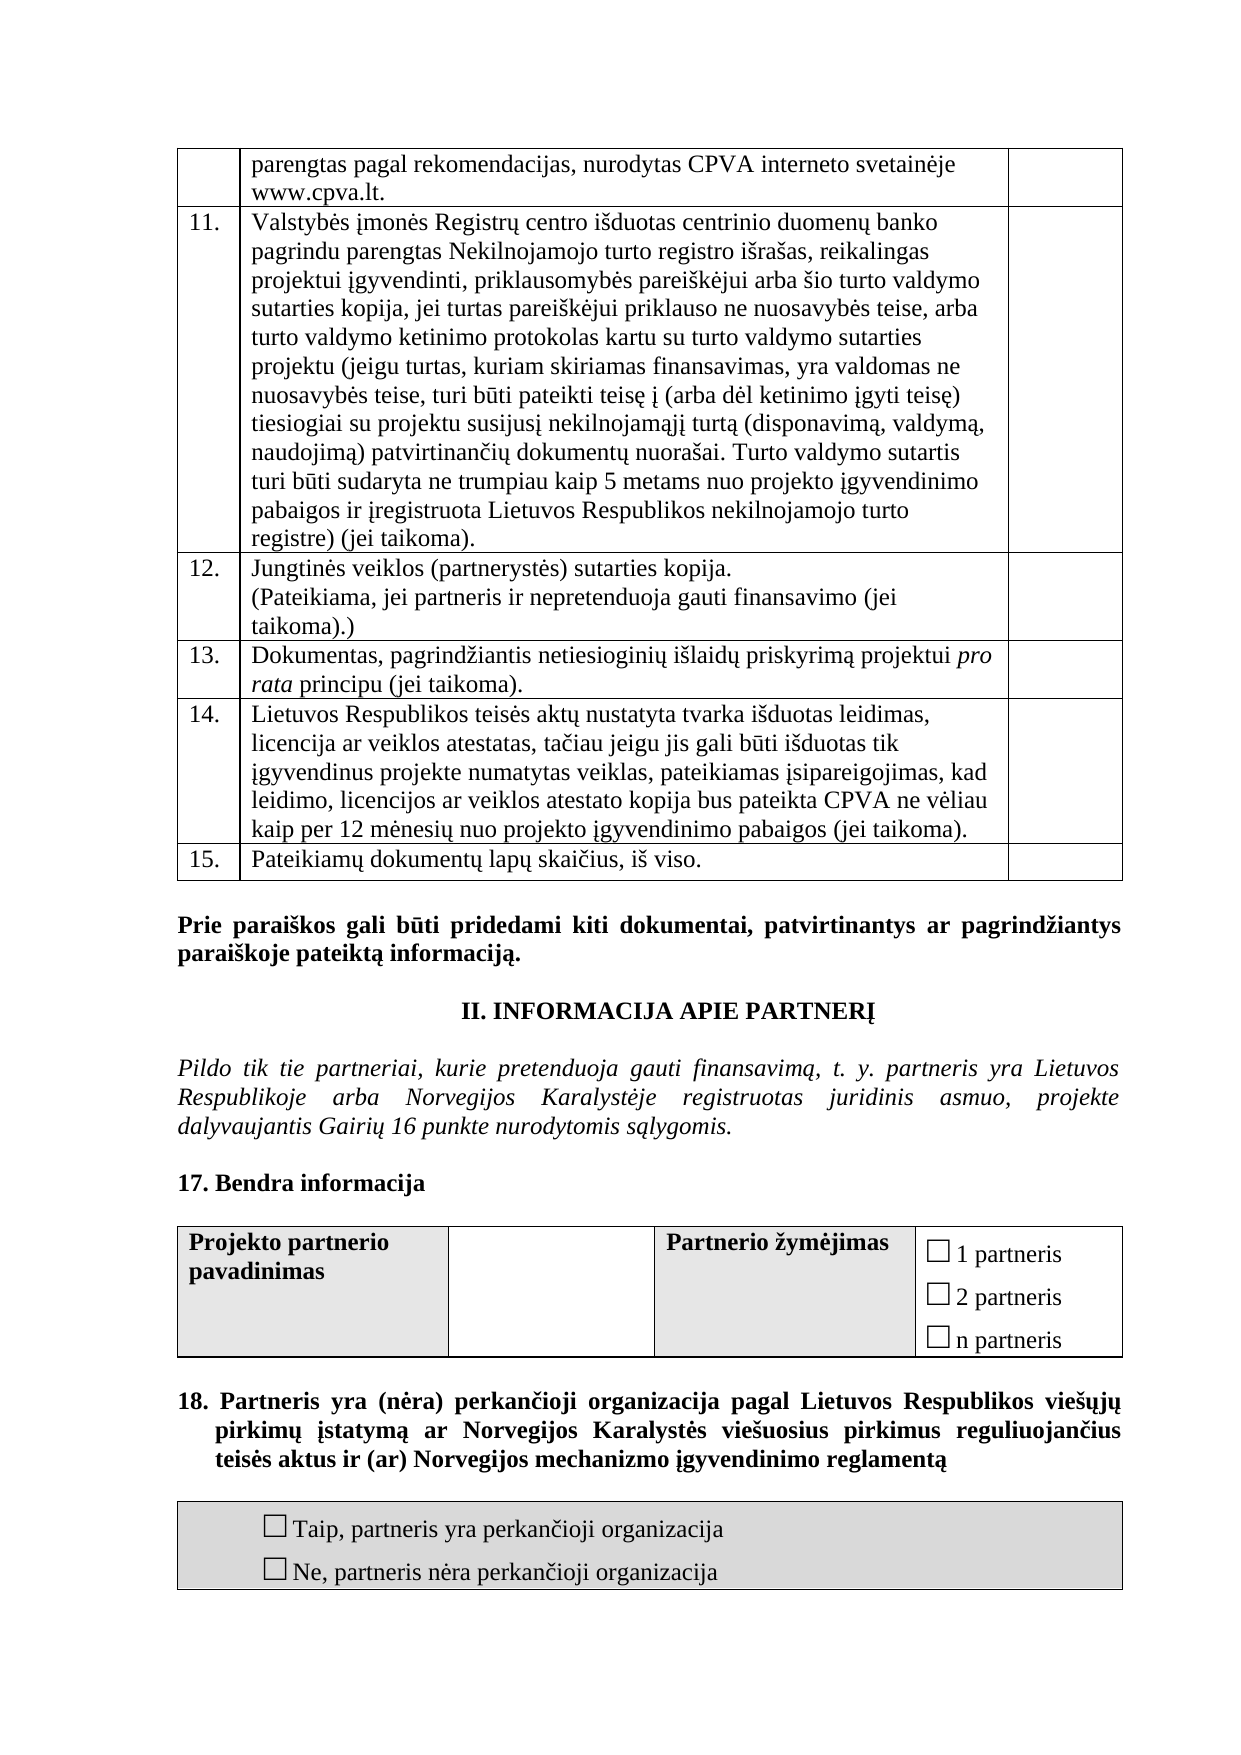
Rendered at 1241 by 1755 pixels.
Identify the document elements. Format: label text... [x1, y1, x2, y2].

table_cell 11. [178, 207, 239, 552]
table_cell 12. [178, 553, 239, 639]
table_cell [1009, 699, 1122, 843]
table_cell [1009, 553, 1122, 639]
table_header □ Taip, partneris yra perkančioji organizacija □ Ne, partneris nėra perkančioji organizacija [178, 1502, 1122, 1588]
table_cell Lietuvos Respublikos teisės aktų nustatyta tvarka išduotas leidimas, licencija ar veiklos atestatas, tačiau jeigu jis gali būti išduotas tik įgyvendinus projekte numatytas veiklas, pateikiamas įsipareigojimas, kad leidimo, licencijos ar veiklos atestato kopija bus pateikta CPVA ne vėliau kaip per 12 mėnesių nuo projekto įgyvendinimo pabaigos (jei taikoma). [241, 699, 1008, 843]
table_cell Dokumentas, pagrindžiantis netiesioginių išlaidų priskyrimą projektui pro rata principu (jei taikoma). [241, 641, 1008, 698]
table_cell Valstybės įmonės Registrų centro išduotas centrinio duomenų banko pagrindu parengtas Nekilnojamojo turto registro išrašas, reikalingas projektui įgyvendinti, priklausomybės pareiškėjui arba šio turto valdymo sutarties kopija, jei turtas pareiškėjui priklauso ne nuosavybės teise, arba turto valdymo ketinimo protokolas kartu su turto valdymo sutarties projektu (jeigu turtas, kuriam skiriamas finansavimas, yra valdomas ne nuosavybės teise, turi būti pateikti teisę į (arba dėl ketinimo įgyti teisę) tiesiogiai su projektu susijusį nekilnojamąjį turtą (disponavimą, valdymą, naudojimą) patvirtinančių dokumentų nuorašai. Turto valdymo sutartis turi būti sudaryta ne trumpiau kaip 5 metams nuo projekto įgyvendinimo pabaigos ir įregistruota Lietuvos Respublikos nekilnojamojo turto registre) (jei taikoma). [241, 207, 1008, 552]
table_cell [1009, 844, 1122, 880]
table_header □ 1 partneris □ 2 partneris □ n partneris [916, 1227, 1122, 1356]
table_cell [1009, 207, 1122, 552]
table_cell 14. [178, 699, 239, 843]
table_header Projekto partnerio pavadinimas [178, 1227, 448, 1356]
table_cell Jungtinės veiklos (partnerystės) sutarties kopija. (Pateikiama, jei partneris ir nepretenduoja gauti finansavimo (jei taikoma).) [241, 553, 1008, 639]
table_cell [1009, 641, 1122, 698]
table_header Partnerio žymėjimas [655, 1227, 915, 1356]
text 18. Partneris yra (nėra) perkančioji organizacija pagal Lietuvos Respublikos viešųjų pirkimų įstatymą ar Norvegijos Karalystės viešuosius pirkimus reguliuojančius teisės aktus ir (ar) Norvegijos mechanizmo įgyvendinimo reglamentą [177, 1386, 1122, 1472]
table_cell parengtas pagal rekomendacijas, nurodytas CPVA interneto svetainėje www.cpva.lt. [241, 149, 1008, 206]
table_cell [1009, 149, 1122, 206]
text Pildo tik tie partneriai, kurie pretenduoja gauti finansavimą, t. y. partneris yra Lietuvos Respublikoje arba Norvegijos Karalystėje registruotas juridinis asmuo, projekte dalyvaujantis Gairių 16 punkte nurodytomis sąlygomis. [177, 1053, 1122, 1140]
table_cell [178, 149, 239, 206]
table_cell 15. [178, 844, 239, 880]
text 17. Bendra informacija [177, 1168, 1122, 1197]
text Prie paraiškos gali būti pridedami kiti dokumentai, patvirtinantys ar pagrindžiantys paraiškoje pateiktą informaciją. [177, 910, 1122, 967]
text II. INFORMACIJA APIE PARTNERĮ [215, 996, 1122, 1025]
table_header [449, 1227, 654, 1356]
table_cell Pateikiamų dokumentų lapų skaičius, iš viso. [241, 844, 1008, 880]
table_cell 13. [178, 641, 239, 698]
